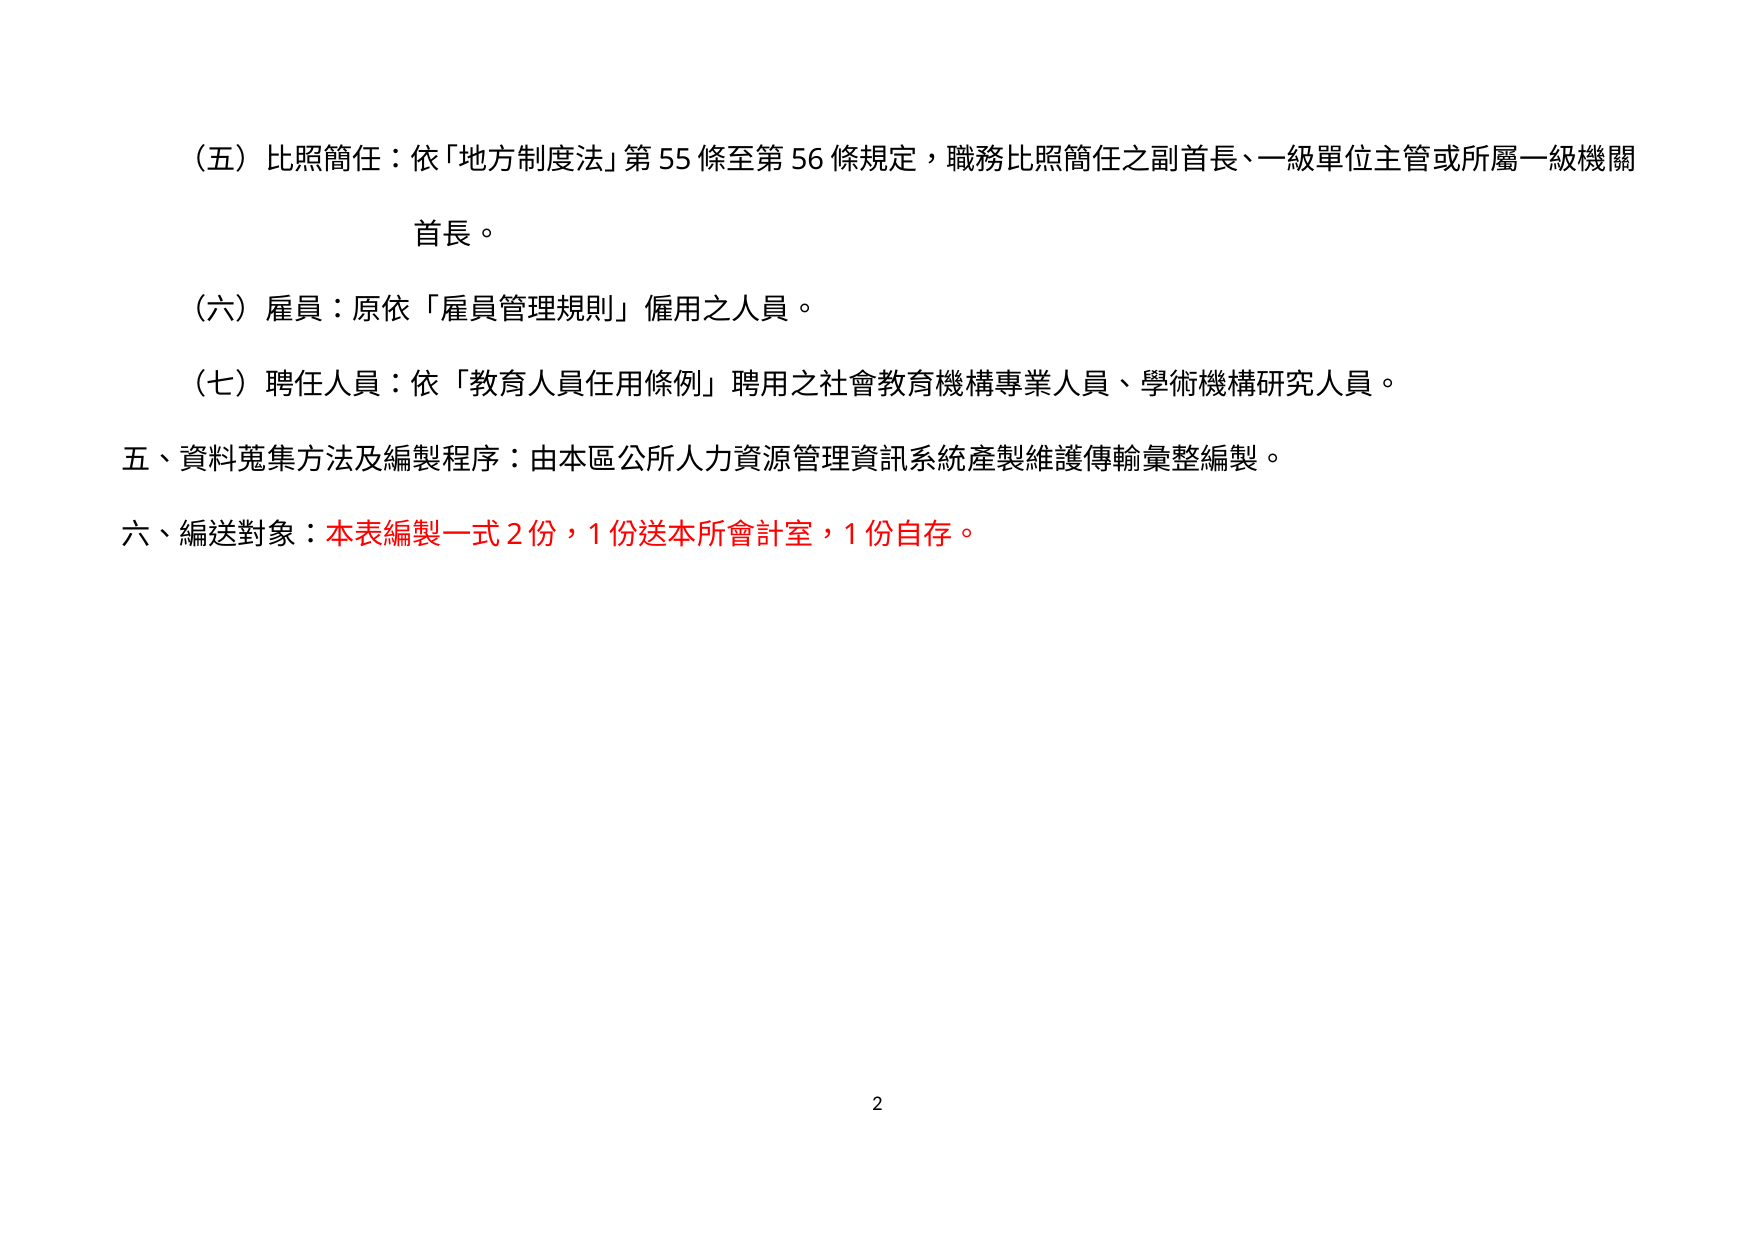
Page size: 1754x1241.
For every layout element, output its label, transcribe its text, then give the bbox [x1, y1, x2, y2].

table_cell 比照簡任：依「地方制度法」第55條至第56條規定，職務比照簡任之副首長、一級單位主管或所屬一級機關首長。 [118, 119, 1639, 269]
table_cell 五、資料蒐集方法及編製程序：由本區公所人力資源管理資訊系統產製維護傳輸彙整編製。 [118, 419, 1639, 494]
table_cell 六、編送對象：本表編製一式2份，1份送本所會計室，1份自存。 [118, 494, 1639, 569]
table_cell 聘任人員：依「教育人員任用條例」聘用之社會教育機構專業人員、學術機構研究人員。 [118, 344, 1639, 419]
table_cell 雇員：原依「雇員管理規則」僱用之人員。 [118, 269, 1639, 344]
